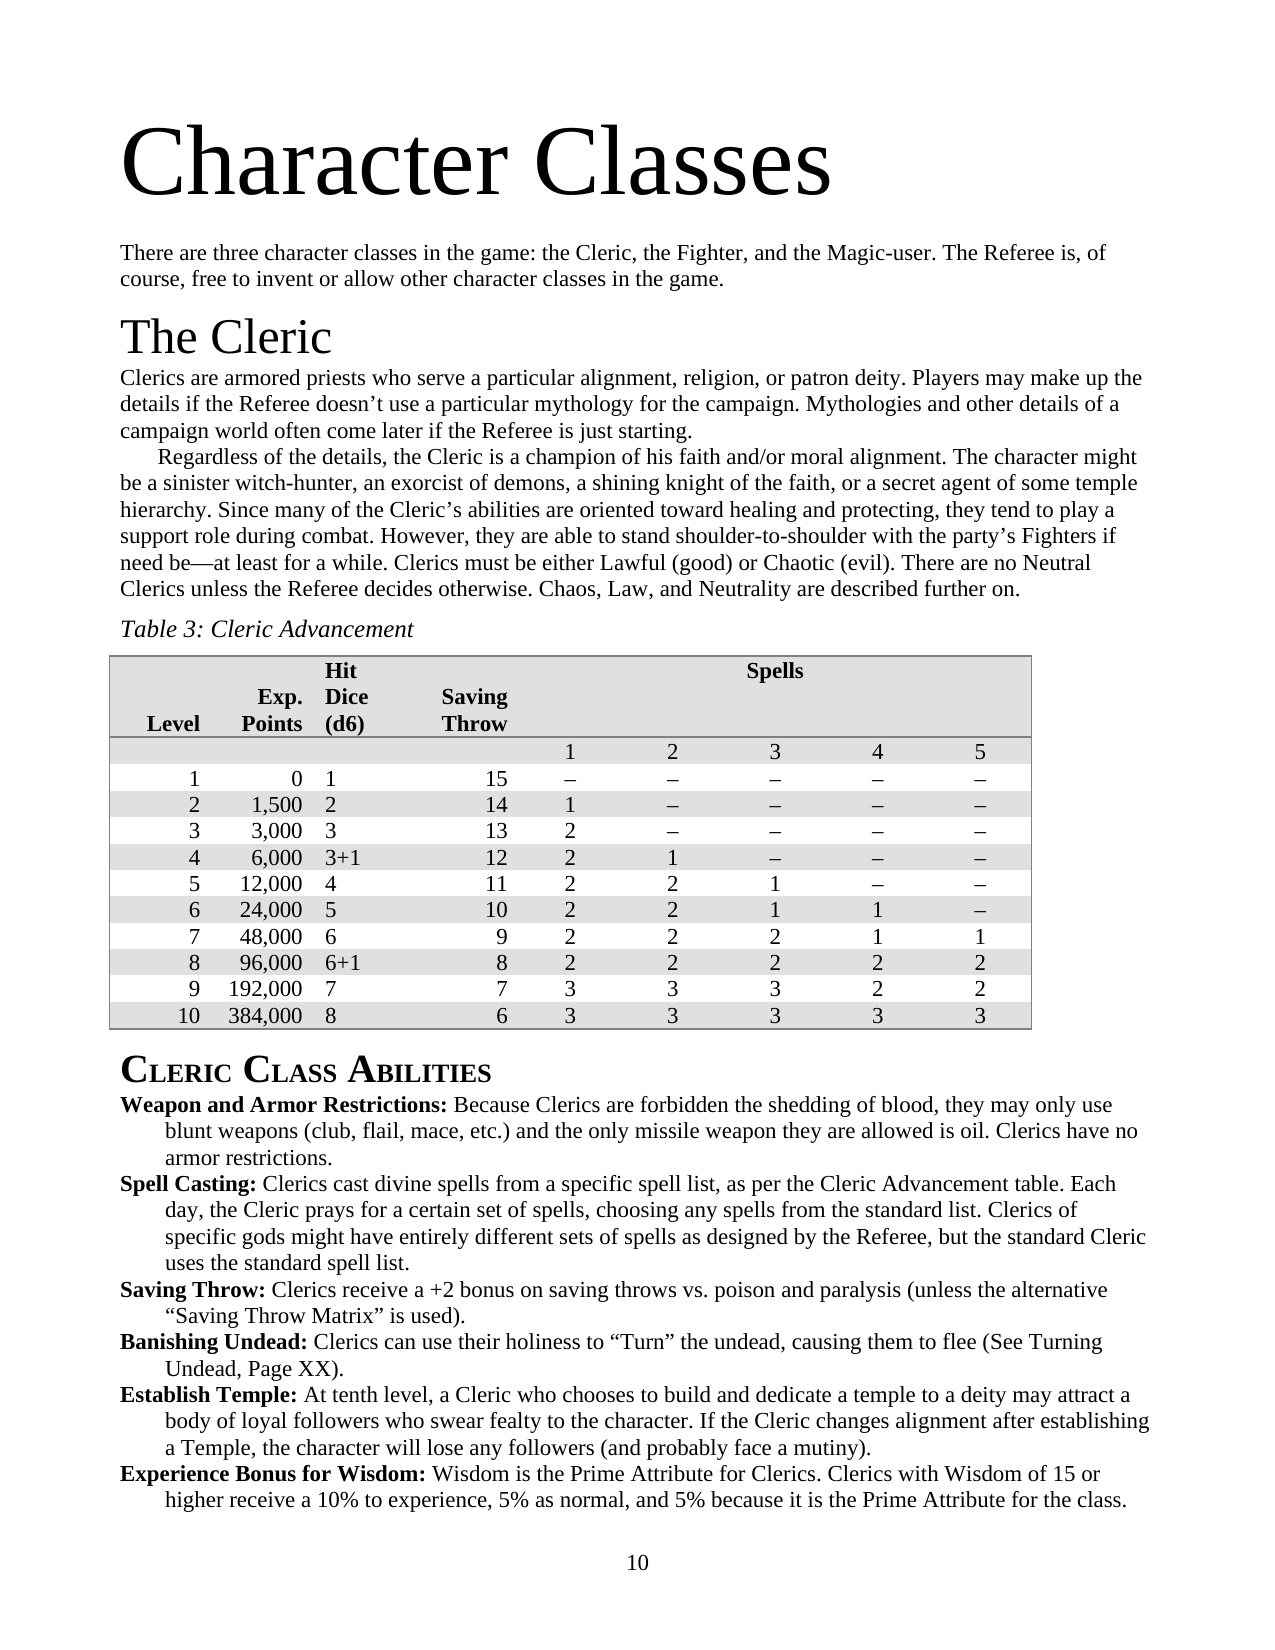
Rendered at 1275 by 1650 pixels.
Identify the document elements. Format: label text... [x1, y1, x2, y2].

table_header Saving Throw [416, 657, 519, 736]
table_cell 2 [519, 817, 621, 844]
table_cell 4 [314, 870, 416, 896]
table_cell 8 [314, 1002, 416, 1028]
table_header Spells [519, 657, 1031, 736]
subtitle The Cleric [120, 307, 1155, 364]
subtitle Cleric Class Abilities [120, 1045, 1155, 1091]
table_cell 5 [314, 896, 416, 923]
table_cell 6,000 [211, 844, 314, 870]
table_cell 10 [110, 1002, 211, 1028]
table_cell – [826, 844, 929, 870]
table_cell 1 [826, 923, 929, 949]
table_cell 3 [519, 975, 621, 1002]
table_cell 2 [519, 870, 621, 896]
table_cell 3 [724, 1002, 826, 1028]
text Clerics are armored priests who serve a particular alignment, religion, or patron deity. Players may make up the details if the Referee doesn’t use a particular mythology for the campaign. Mythologies and other details of a campaign world often come later if the Referee is just starting. [120, 364, 1155, 443]
table_cell – [621, 765, 724, 791]
table_cell 14 [416, 791, 519, 817]
table_cell [211, 738, 314, 764]
table_header Level [110, 657, 211, 736]
table_cell – [621, 791, 724, 817]
table_cell 11 [416, 870, 519, 896]
list Banishing Undead: Clerics can use their holiness to “Turn” the undead, causing them to flee (See Turning Undead, Page XX). [120, 1328, 1155, 1381]
table_cell – [724, 844, 826, 870]
table_cell 2 [724, 949, 826, 975]
table_cell 15 [416, 765, 519, 791]
text Regardless of the details, the Cleric is a champion of his faith and/or moral alignment. The character might be a sinister witch-hunter, an exorcist of demons, a shining knight of the faith, or a secret agent of some temple hierarchy. Since many of the Cleric’s abilities are oriented toward healing and protecting, they tend to play a support role during combat. However, they are able to stand shoulder-to-shoulder with the party’s Fighters if need be—at least for a while. Clerics must be either Lawful (good) or Chaotic (evil). There are no Neutral Clerics unless the Referee decides otherwise. Chaos, Law, and Neutrality are described further on. [120, 443, 1155, 601]
table_cell 48,000 [211, 923, 314, 949]
table_cell – [929, 844, 1031, 870]
table_cell 3 [110, 817, 211, 844]
table_cell 6 [314, 923, 416, 949]
table_cell 7 [416, 975, 519, 1002]
table_cell – [826, 765, 929, 791]
table_cell 2 [826, 975, 929, 1002]
table_cell 8 [416, 949, 519, 975]
table_cell 0 [211, 765, 314, 791]
table_cell – [724, 817, 826, 844]
table_cell 1,500 [211, 791, 314, 817]
list Establish Temple: At tenth level, a Cleric who chooses to build and dedicate a temple to a deity may attract a body of loyal followers who swear fealty to the character. If the Cleric changes alignment after establishing a Temple, the character will lose any followers (and probably face a mutiny). [120, 1381, 1155, 1460]
table_cell 1 [314, 765, 416, 791]
list Weapon and Armor Restrictions: Because Clerics are forbidden the shedding of blood, they may only use blunt weapons (club, flail, mace, etc.) and the only missile weapon they are allowed is oil. Clerics have no armor restrictions. [120, 1091, 1155, 1170]
table_cell 3 [724, 975, 826, 1002]
table_cell 2 [110, 791, 211, 817]
table_cell 6 [110, 896, 211, 923]
table_cell – [929, 870, 1031, 896]
table_cell – [929, 817, 1031, 844]
table_cell 7 [110, 923, 211, 949]
table_cell – [929, 791, 1031, 817]
table_cell 6+1 [314, 949, 416, 975]
table_cell 5 [110, 870, 211, 896]
table_cell 9 [110, 975, 211, 1002]
table_cell 2 [929, 975, 1031, 1002]
table_cell 2 [621, 870, 724, 896]
list Saving Throw: Clerics receive a +2 bonus on saving throws vs. poison and paralysis (unless the alternative “Saving Throw Matrix” is used). [120, 1276, 1155, 1328]
table_cell 13 [416, 817, 519, 844]
table_cell 6 [416, 1002, 519, 1028]
text Table 3: Cleric Advancement [120, 614, 1155, 642]
table_cell 3 [621, 1002, 724, 1028]
table_cell – [826, 870, 929, 896]
table_cell 2 [621, 738, 724, 764]
list Experience Bonus for Wisdom: Wisdom is the Prime Attribute for Clerics. Clerics with Wisdom of 15 or higher receive a 10% to experience, 5% as normal, and 5% because it is the Prime Attribute for the class. [120, 1460, 1155, 1513]
table_cell – [724, 791, 826, 817]
table_cell 1 [826, 896, 929, 923]
table_cell 3 [519, 1002, 621, 1028]
table_cell 2 [519, 949, 621, 975]
table_cell 10 [416, 896, 519, 923]
table_cell 1 [519, 738, 621, 764]
table_cell 2 [314, 791, 416, 817]
table_cell 4 [110, 844, 211, 870]
table_cell – [621, 817, 724, 844]
table_cell – [826, 817, 929, 844]
table_cell 2 [519, 923, 621, 949]
table_cell 3 [621, 975, 724, 1002]
table_cell 7 [314, 975, 416, 1002]
table_cell 2 [519, 896, 621, 923]
table_cell 12 [416, 844, 519, 870]
table_cell 1 [929, 923, 1031, 949]
table_header Hit Dice (d6) [314, 657, 416, 736]
table_cell 1 [724, 870, 826, 896]
table_cell [416, 738, 519, 764]
table_cell 24,000 [211, 896, 314, 923]
table_cell 3 [724, 738, 826, 764]
table_cell 3+1 [314, 844, 416, 870]
subtitle Character Classes [120, 101, 1155, 216]
table_cell 1 [724, 896, 826, 923]
table_cell – [826, 791, 929, 817]
text There are three character classes in the game: the Cleric, the Fighter, and the Magic-user. The Referee is, of course, free to invent or allow other character classes in the game. [120, 239, 1155, 292]
table_cell 5 [929, 738, 1031, 764]
table_cell 2 [519, 844, 621, 870]
table_cell 3 [314, 817, 416, 844]
table_cell 2 [826, 949, 929, 975]
table_cell 2 [929, 949, 1031, 975]
table_cell 192,000 [211, 975, 314, 1002]
table_cell 2 [724, 923, 826, 949]
table_cell – [929, 765, 1031, 791]
table_cell 3 [826, 1002, 929, 1028]
table_header Exp. Points [211, 657, 314, 736]
table_cell 2 [621, 923, 724, 949]
table_cell – [929, 896, 1031, 923]
table_cell 3,000 [211, 817, 314, 844]
table_cell 4 [826, 738, 929, 764]
table_cell [314, 738, 416, 764]
table_cell 384,000 [211, 1002, 314, 1028]
table_cell 1 [621, 844, 724, 870]
table_cell 96,000 [211, 949, 314, 975]
table_cell 12,000 [211, 870, 314, 896]
table_cell 1 [519, 791, 621, 817]
table_cell 1 [110, 765, 211, 791]
table_cell 2 [621, 896, 724, 923]
table_cell 3 [929, 1002, 1031, 1028]
table_cell [110, 738, 211, 764]
table_cell – [519, 765, 621, 791]
table_cell – [724, 765, 826, 791]
table_cell 9 [416, 923, 519, 949]
table_cell 2 [621, 949, 724, 975]
list Spell Casting: Clerics cast divine spells from a specific spell list, as per the Cleric Advancement table. Each day, the Cleric prays for a certain set of spells, choosing any spells from the standard list. Clerics of specific gods might have entirely different sets of spells as designed by the Referee, but the standard Cleric uses the standard spell list. [120, 1170, 1155, 1276]
table_cell 8 [110, 949, 211, 975]
